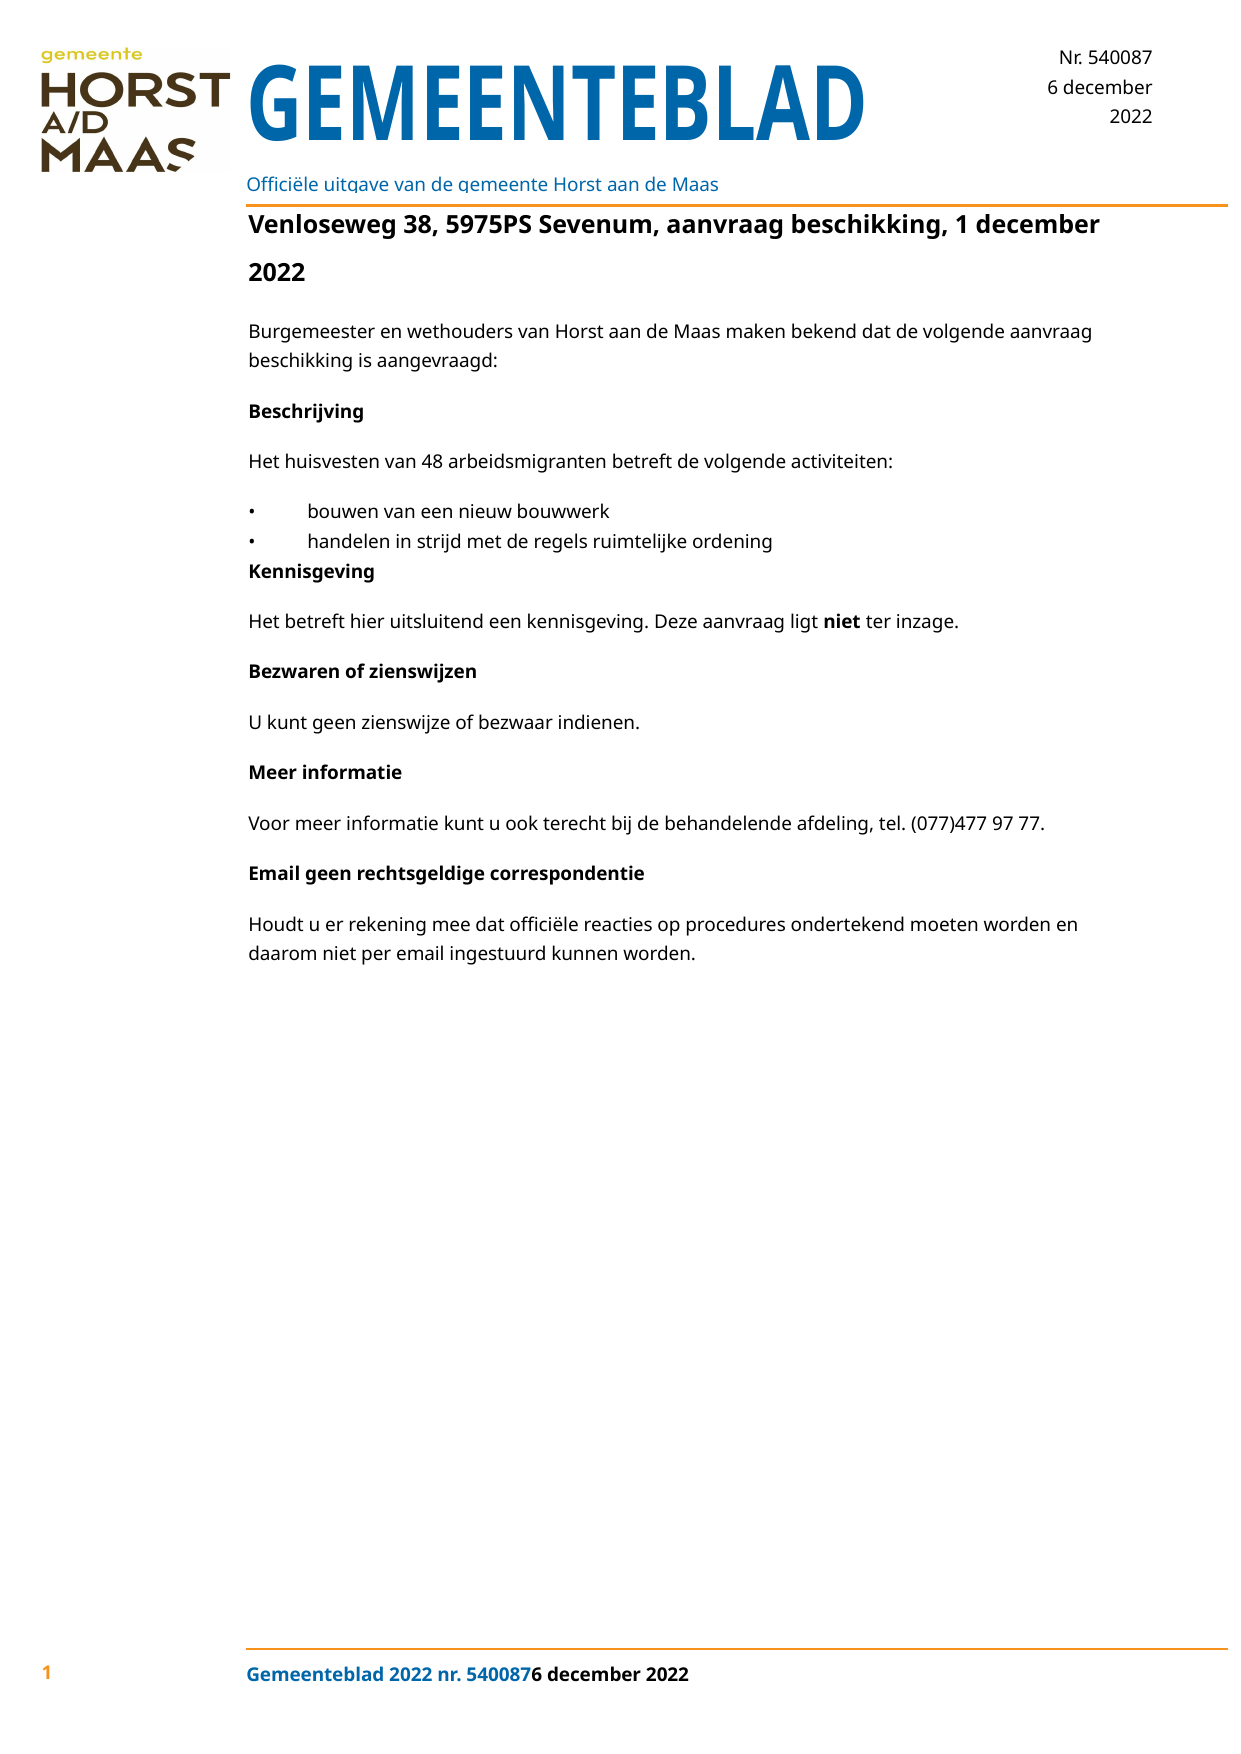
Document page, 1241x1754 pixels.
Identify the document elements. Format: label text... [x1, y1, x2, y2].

text Venloseweg 38, 5975PS Sevenum, aanvraag beschikking, 1 december 2022 [248, 207, 1152, 288]
text Kennisgeving [248, 558, 1152, 584]
text Burgemeester en wethouders van Horst aan de Maas maken bekend dat de volgende aanvraag beschikking is aangevraagd: [248, 318, 1152, 373]
text Voor meer informatie kunt u ook terecht bij de behandelende afdeling, tel. (077)477 97 77. [248, 810, 1152, 836]
text Het huisvesten van 48 arbeidsmigranten betreft de volgende activiteiten: [248, 448, 1152, 474]
text Houdt u er rekening mee dat officiële reacties op procedures ondertekend moeten worden en daarom niet per email ingestuurd kunnen worden. [248, 911, 1152, 966]
picture [41, 47, 231, 172]
text Bezwaren of zienswijzen [248, 659, 1152, 684]
text Meer informatie [248, 759, 1152, 785]
list handelen in strijd met de regels ruimtelijke ordening [248, 528, 1152, 554]
text Beschrijving [248, 398, 1152, 424]
text U kunt geen zienswijze of bezwaar indienen. [248, 709, 1152, 735]
text Email geen rechtsgeldige correspondentie [248, 860, 1152, 886]
text Het betreft hier uitsluitend een kennisgeving. Deze aanvraag ligt niet ter inzage. [248, 608, 1152, 634]
list bouwen van een nieuw bouwwerk [248, 499, 1152, 524]
